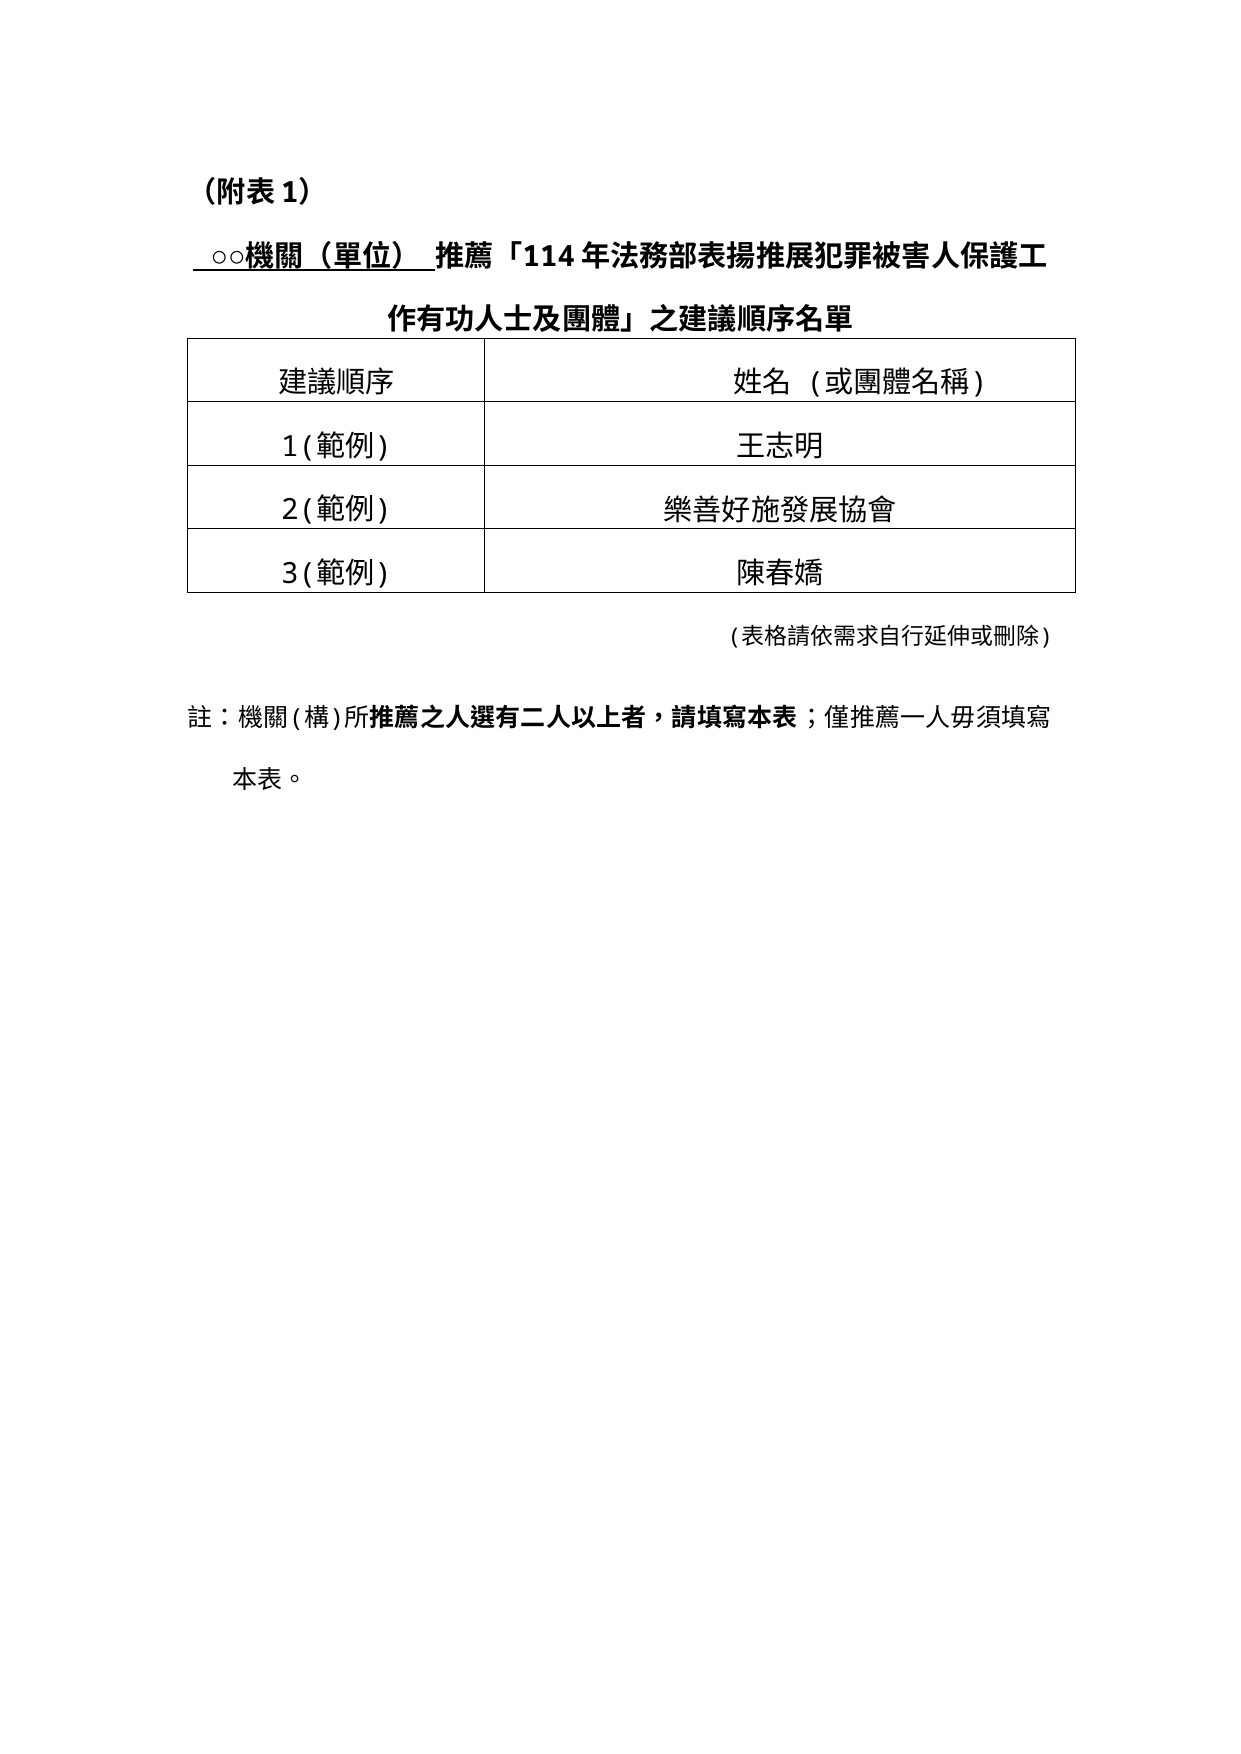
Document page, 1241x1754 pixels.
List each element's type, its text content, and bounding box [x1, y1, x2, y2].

text 註：機關(構)所推薦之人選有二人以上者，請填寫本表；僅推薦一人毋須填寫本表。 [187, 674, 1053, 799]
table_header 建議順序 [188, 339, 484, 401]
table_cell 樂善好施發展協會 [485, 466, 1075, 528]
text ○○機關（單位） 推薦「114年法務部表揚推展犯罪被害人保護工作有功人士及團體」之建議順序名單 [187, 212, 1053, 337]
text （附表1） [187, 164, 1053, 212]
table_cell 2(範例) [188, 466, 484, 528]
table_cell 1(範例) [188, 402, 484, 464]
table_cell 陳春嬌 [485, 529, 1075, 592]
text (表格請依需求自行延伸或刪除) [187, 593, 1053, 655]
table_header 姓名 (或團體名稱) [485, 339, 1075, 401]
table_cell 王志明 [485, 402, 1075, 464]
table_cell 3(範例) [188, 529, 484, 592]
